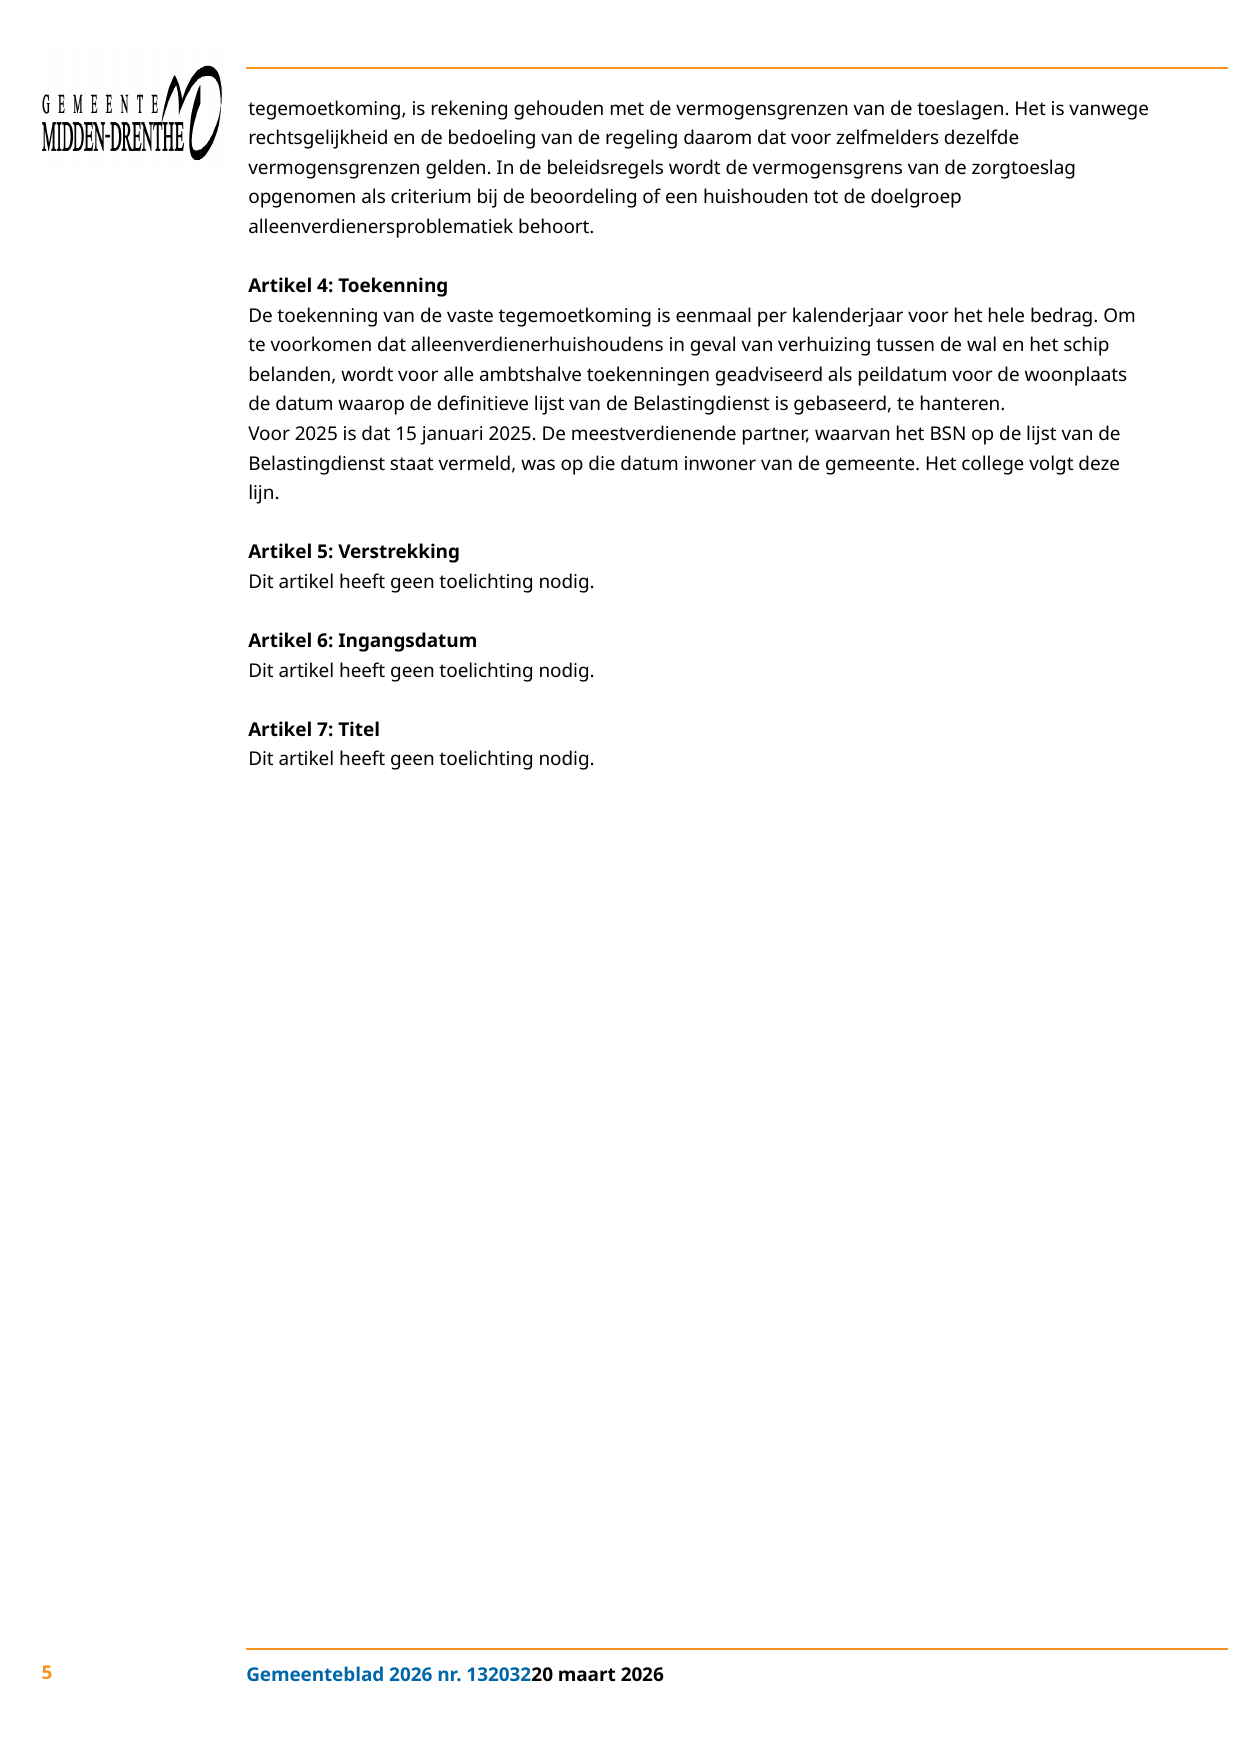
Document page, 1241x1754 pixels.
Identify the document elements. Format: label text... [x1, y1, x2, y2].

text Dit artikel heeft geen toelichting nodig. [248, 746, 1152, 771]
text Artikel 4: Toekenning [248, 272, 1152, 298]
text Dit artikel heeft geen toelichting nodig. [248, 657, 1152, 683]
text Voor 2025 is dat 15 januari 2025. De meestverdienende partner, waarvan het BSN op de lijst van de Belastingdienst staat vermeld, was op die datum inwoner van de gemeente. Het college volgt deze lijn. [248, 420, 1152, 505]
text tegemoetkoming, is rekening gehouden met de vermogensgrenzen van de toeslagen. Het is vanwege rechtsgelijkheid en de bedoeling van de regeling daarom dat voor zelfmelders dezelfde vermogensgrenzen gelden. In de beleidsregels wordt de vermogensgrens van de zorgtoeslag opgenomen als criterium bij de beoordeling of een huishouden tot de doelgroep alleenverdienersproblematiek behoort. [248, 95, 1152, 239]
text De toekenning van de vaste tegemoetkoming is eenmaal per kalenderjaar voor het hele bedrag. Om te voorkomen dat alleenverdienerhuishoudens in geval van verhuizing tussen de wal en het schip belanden, wordt voor alle ambtshalve toekenningen geadviseerd als peildatum voor de woonplaats de datum waarop de definitieve lijst van de Belastingdienst is gebaseerd, te hanteren. [248, 302, 1152, 416]
text Artikel 5: Verstrekking [248, 538, 1152, 564]
text Artikel 6: Ingangsdatum [248, 627, 1152, 653]
picture [41, 47, 231, 172]
text Dit artikel heeft geen toelichting nodig. [248, 568, 1152, 594]
text Artikel 7: Titel [248, 716, 1152, 742]
